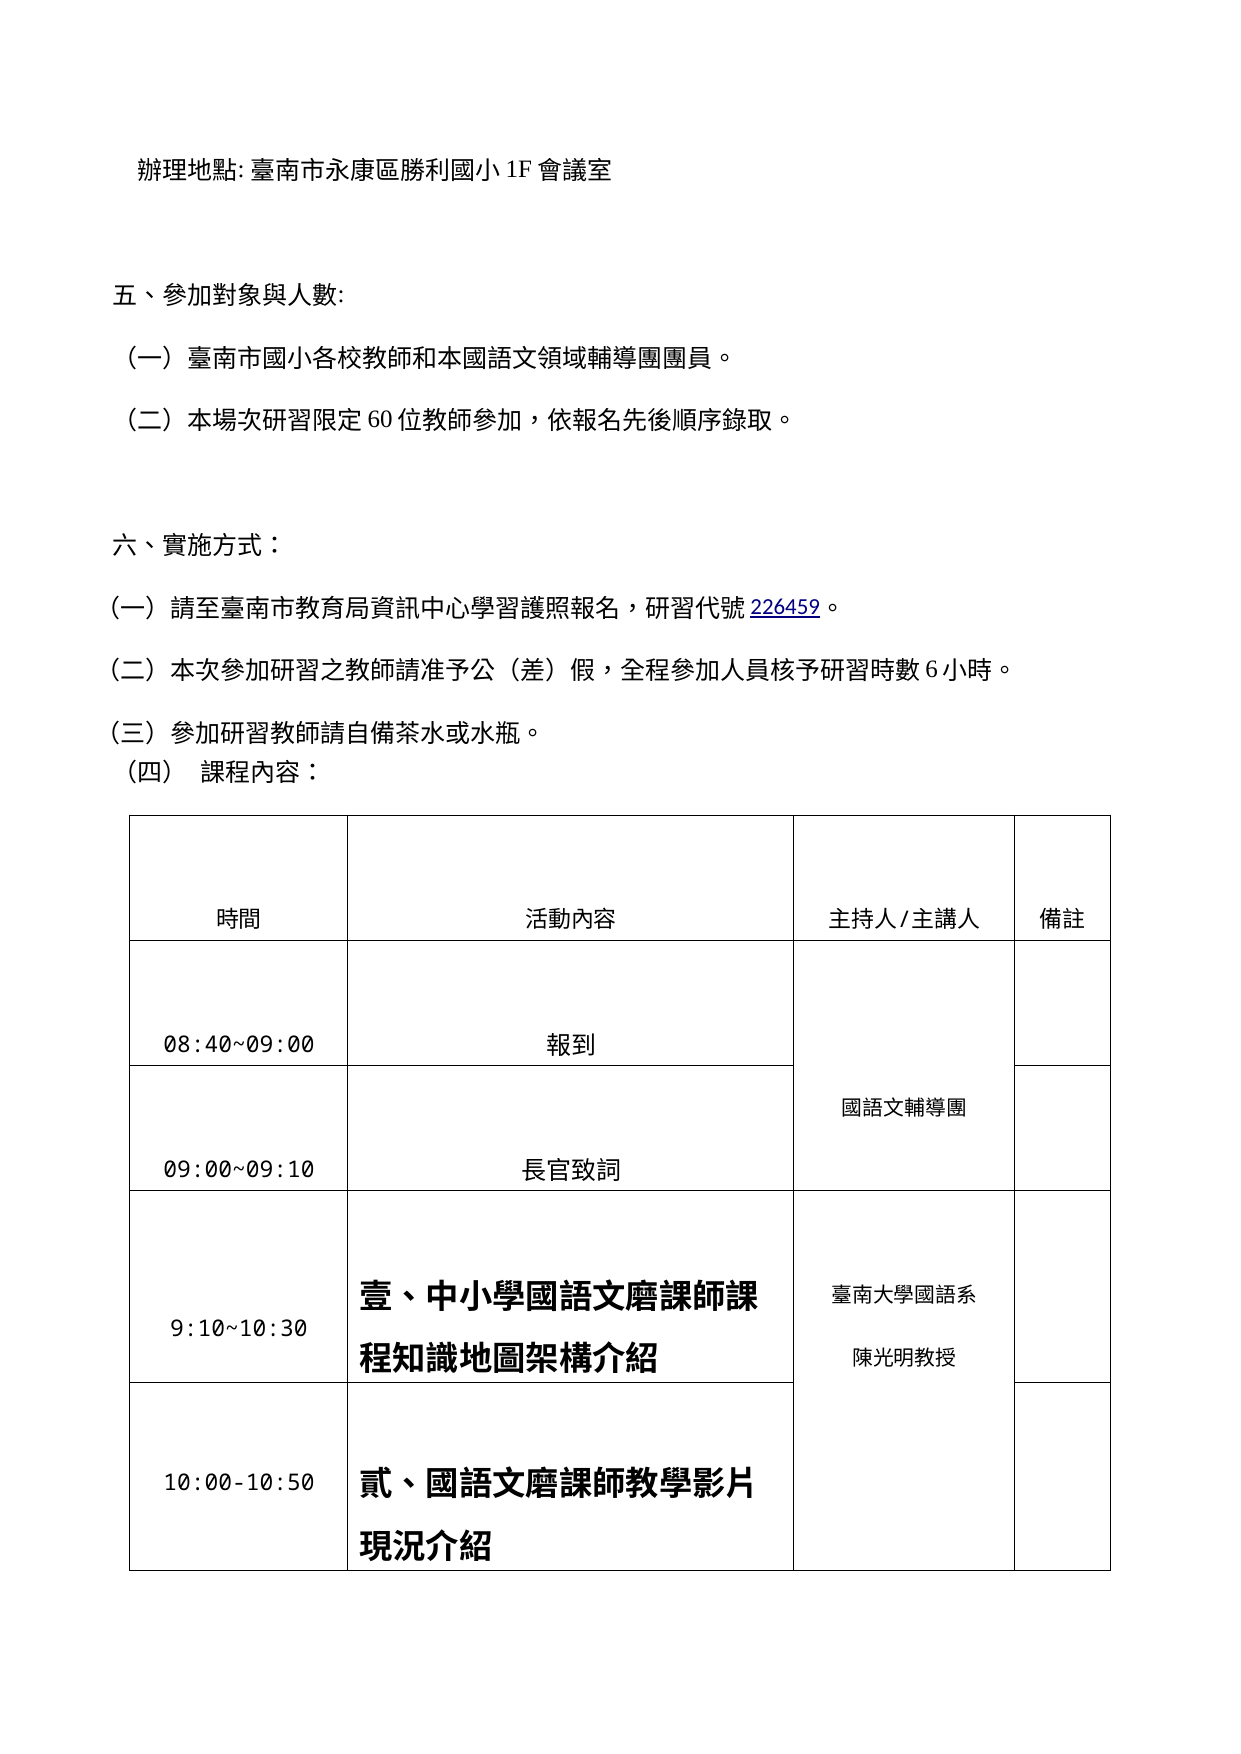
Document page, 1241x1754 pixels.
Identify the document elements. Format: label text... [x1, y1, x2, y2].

table_cell [1015, 941, 1110, 1064]
table_header 備註 [1015, 816, 1110, 939]
text （一）臺南市國小各校教師和本國語文領域輔導團團員。 [112, 314, 1128, 377]
table_cell 國語文磨課師教學影片現況介紹 [348, 1383, 793, 1570]
table_cell [1015, 1383, 1110, 1570]
table_cell 9:10~10:30 [130, 1191, 347, 1382]
table_cell 10:00-10:50 [130, 1383, 347, 1570]
table_cell 臺南大學國語系 陳光明教授 [794, 1191, 1014, 1570]
text 辦理地點: 臺南市永康區勝利國小1F會議室 [112, 127, 1128, 189]
text （四） 課程內容： [112, 752, 1128, 788]
text （三）參加研習教師請自備茶水或水瓶。 [83, 689, 1149, 752]
text （二）本次參加研習之教師請准予公（差）假，全程參加人員核予研習時數6小時。 [83, 627, 1149, 689]
table_cell 國語文輔導團 [794, 941, 1014, 1189]
table_cell 報到 [348, 941, 793, 1064]
text （二）本場次研習限定60位教師參加，依報名先後順序錄取。 [112, 377, 1128, 439]
text 五、參加對象與人數: [112, 252, 1128, 314]
table_cell 長官致詞 [348, 1066, 793, 1189]
table_cell [1015, 1191, 1110, 1382]
table_cell 中小學國語文磨課師課程知識地圖架構介紹 [348, 1191, 793, 1382]
text 六、實施方式： [112, 502, 1128, 564]
table_header 時間 [130, 816, 347, 939]
table_header 活動內容 [348, 816, 793, 939]
table_cell [1015, 1066, 1110, 1189]
text （一）請至臺南市教育局資訊中心學習護照報名，研習代號226459。 [83, 564, 1128, 627]
table_cell 09:00~09:10 [130, 1066, 347, 1189]
table_header 主持人/主講人 [794, 816, 1014, 939]
table_cell 08:40~09:00 [130, 941, 347, 1064]
